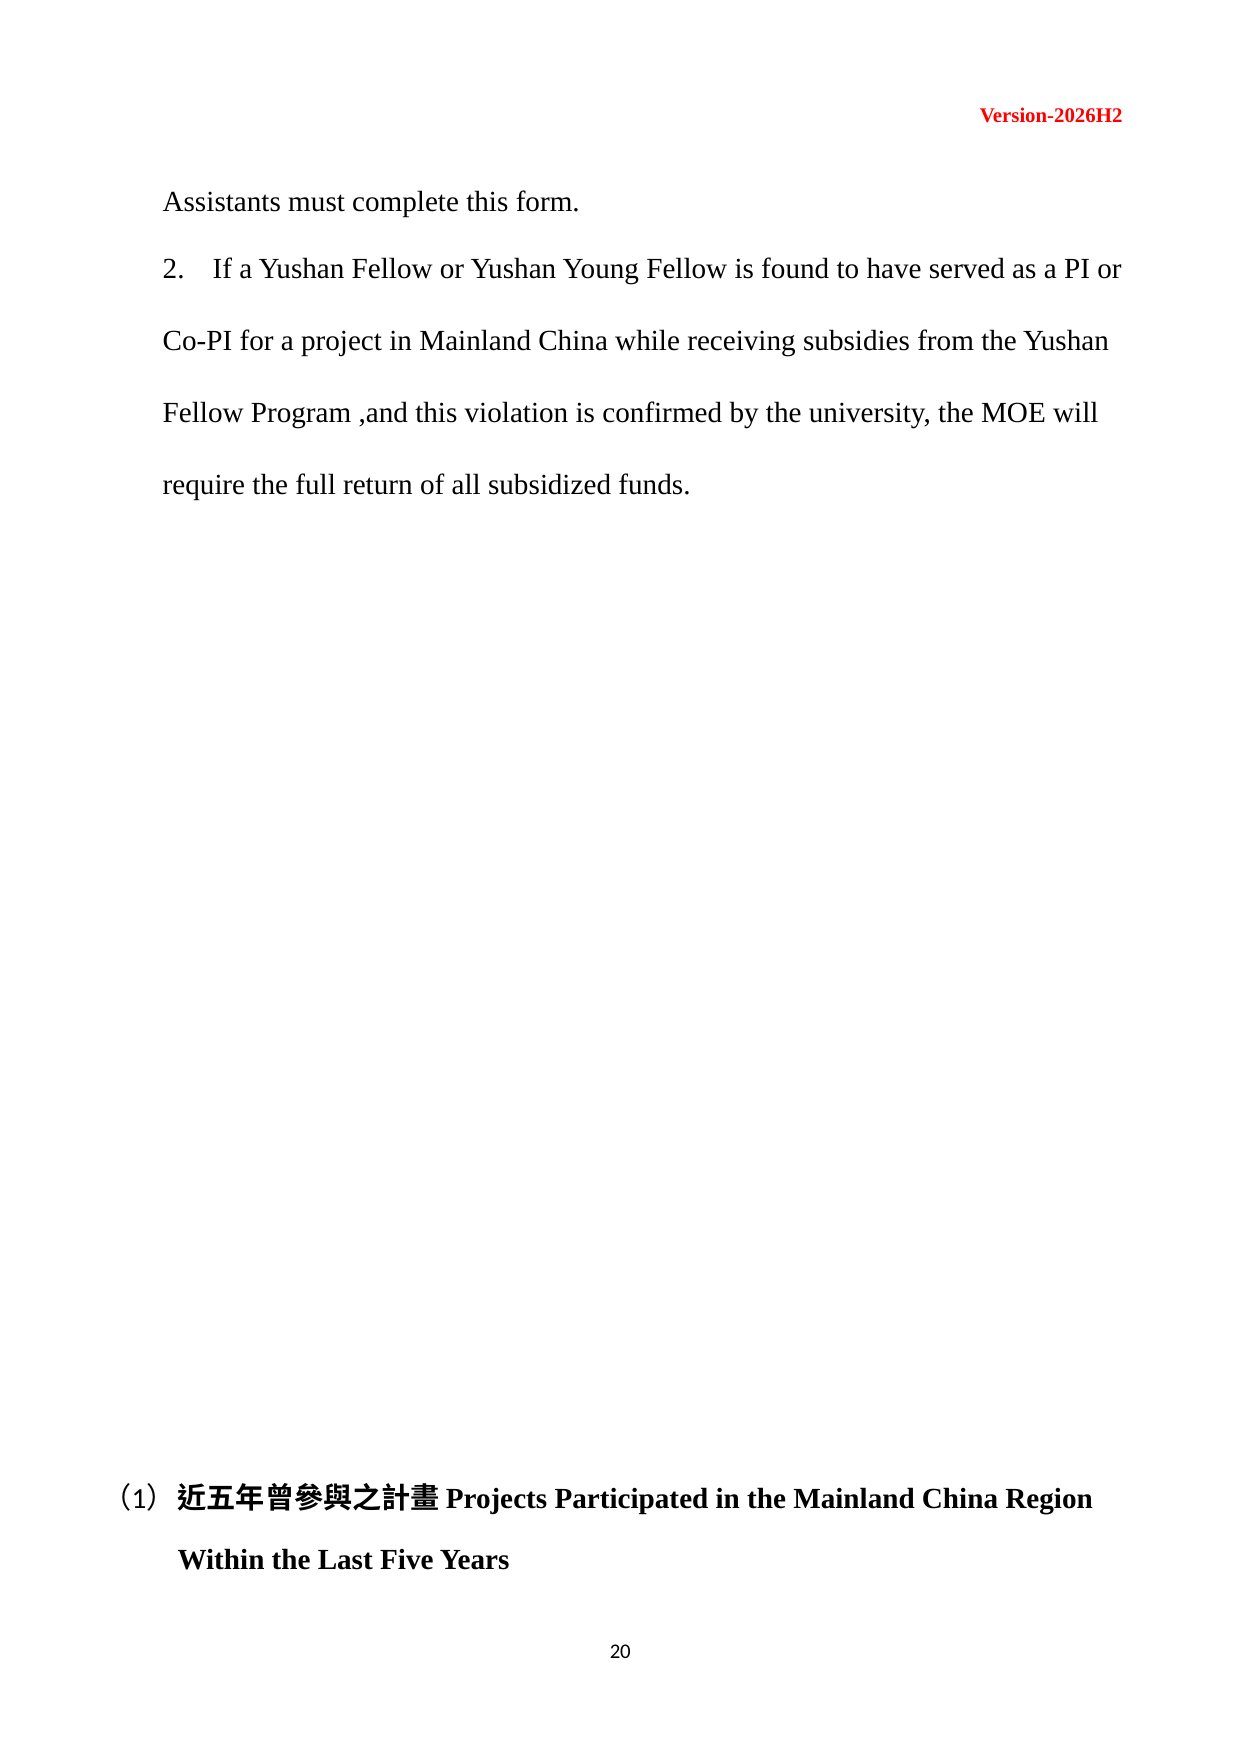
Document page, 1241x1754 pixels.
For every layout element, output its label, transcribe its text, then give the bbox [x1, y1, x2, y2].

list 近五年曾參與之計畫Projects Participated in the Mainland China Region Within the Last Five Years [102, 1454, 1122, 1579]
list If a Yushan Fellow or Yushan Young Fellow is found to have served as a PI or Co-PI for a project in Mainland China while receiving subsidies from the Yushan Fellow Program ,and this violation is confirmed by the university, the MOE will require the full return of all subsidized funds. [162, 226, 1122, 504]
list Assistants must complete this form. [162, 159, 1122, 221]
